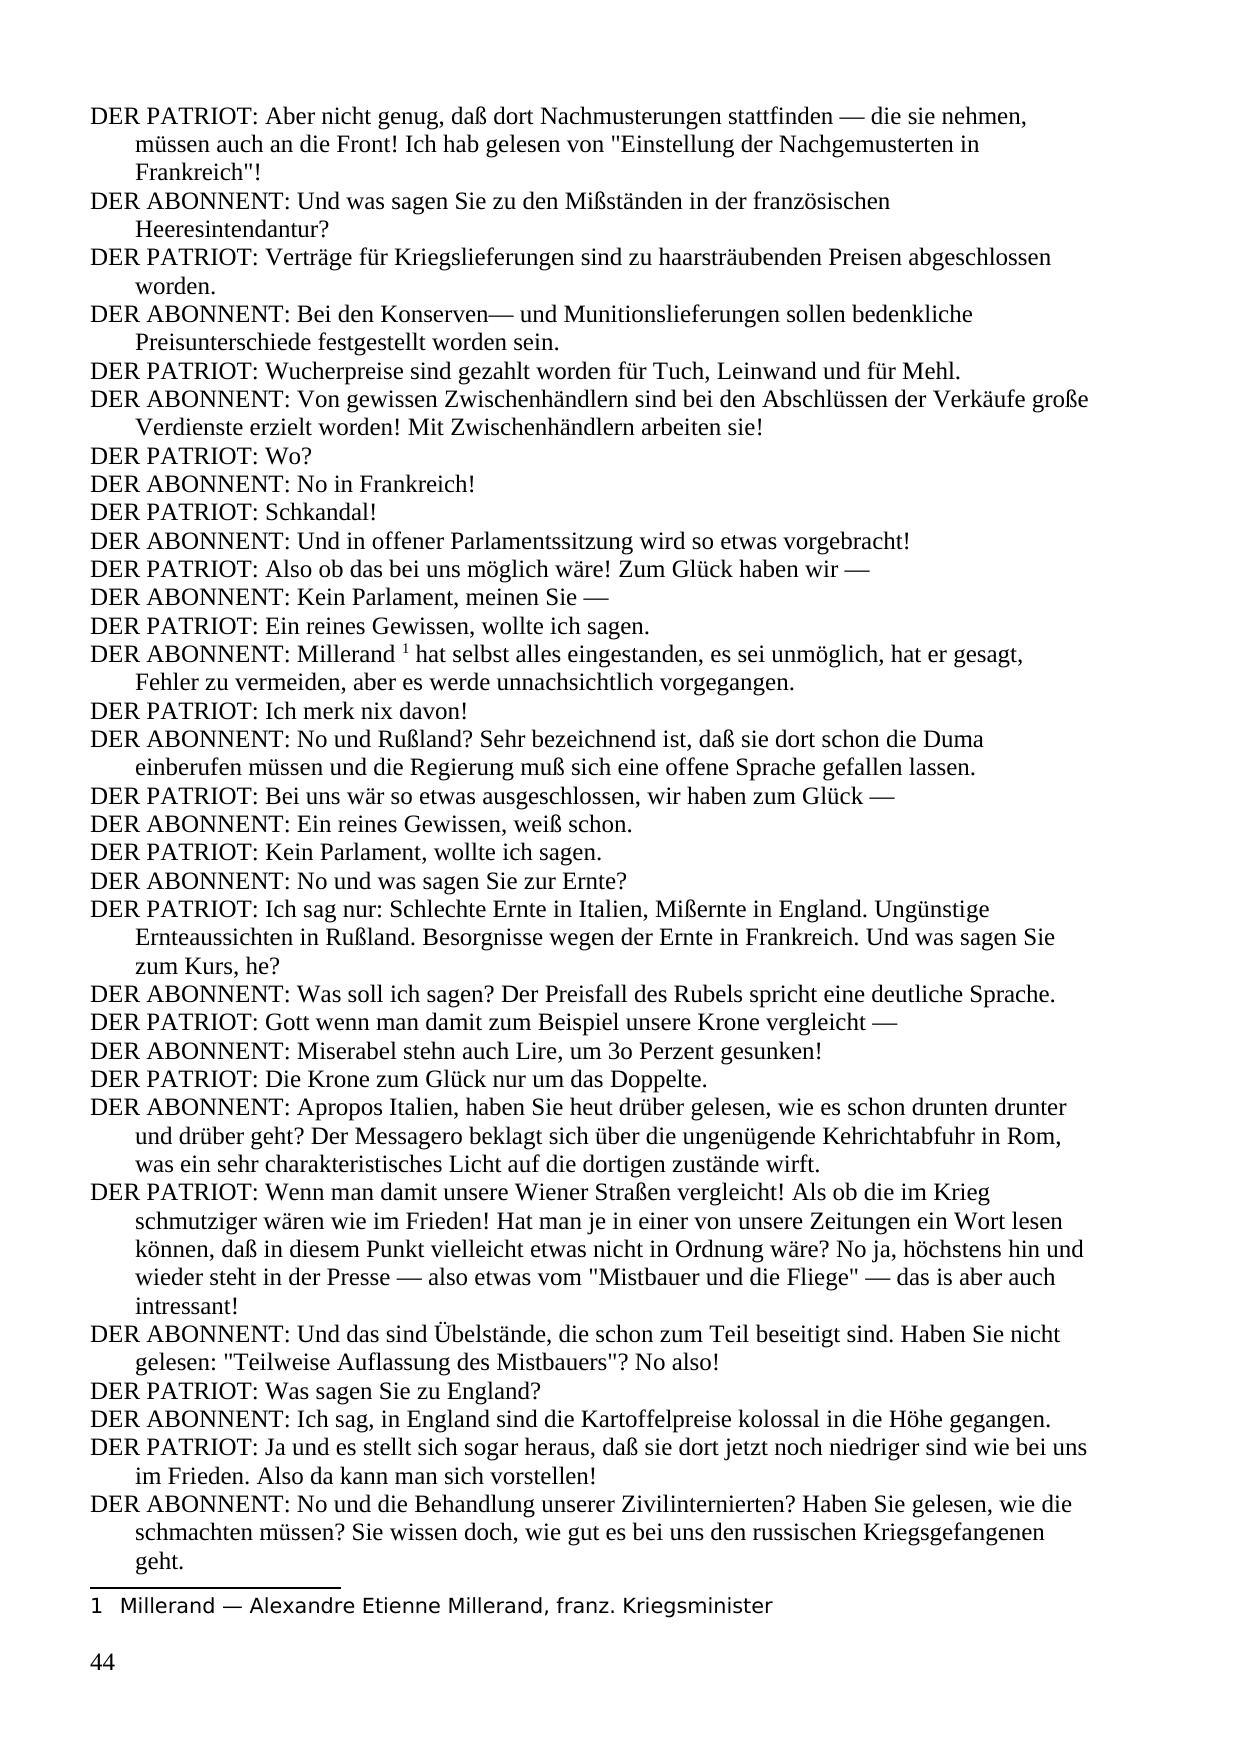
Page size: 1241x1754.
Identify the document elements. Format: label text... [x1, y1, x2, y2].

text DER ABONNENT: Apropos Italien, haben Sie heut drüber gelesen, wie es schon drunten drunter und drüber geht? Der Messagero beklagt sich über die ungenügende Kehrichtabfuhr in Rom, was ein sehr charakteristisches Licht auf die dortigen zustände wirft. [90, 1093, 1091, 1178]
text DER PATRIOT: Ich merk nix davon! [90, 696, 1091, 724]
text DER PATRIOT: Was sagen Sie zu England? [90, 1376, 1091, 1404]
text DER ABONNENT: Und in offener Parlamentssitzung wird so etwas vorgebracht! [90, 526, 1091, 554]
text DER ABONNENT: No in Frankreich! [90, 469, 1091, 498]
text DER ABONNENT: Und das sind Übelstände, die schon zum Teil beseitigt sind. Haben Sie nicht gelesen: "Teilweise Auflassung des Mistbauers"? No also! [90, 1319, 1091, 1376]
text DER PATRIOT: Schkandal! [90, 498, 1091, 526]
text DER PATRIOT: Bei uns wär so etwas ausgeschlossen, wir haben zum Glück — [90, 781, 1091, 809]
text DER PATRIOT: Kein Parlament, wollte ich sagen. [90, 838, 1091, 866]
text DER PATRIOT: Die Krone zum Glück nur um das Doppelte. [90, 1064, 1091, 1093]
text DER ABONNENT: No und die Behandlung unserer Zivilinternierten? Haben Sie gelesen, wie die schmachten müssen? Sie wissen doch, wie gut es bei uns den russischen Kriegsgefangenen geht. [90, 1489, 1091, 1574]
text DER ABONNENT: No und Rußland? Sehr bezeichnend ist, daß sie dort schon die Duma einberufen müssen und die Regierung muß sich eine offene Sprache gefallen lassen. [90, 724, 1091, 781]
text DER PATRIOT: Ja und es stellt sich sogar heraus, daß sie dort jetzt noch niedriger sind wie bei uns im Frieden. Also da kann man sich vorstellen! [90, 1433, 1091, 1489]
text DER PATRIOT: Ich sag nur: Schlechte Ernte in Italien, Mißernte in England. Ungünstige Ernteaussichten in Rußland. Besorgnisse wegen der Ernte in Frankreich. Und was sagen Sie zum Kurs, he? [90, 894, 1091, 979]
text DER PATRIOT: Wucherpreise sind gezahlt worden für Tuch, Leinwand und für Mehl. [90, 356, 1091, 384]
text DER ABONNENT: Ich sag, in England sind die Kartoffelpreise kolossal in die Höhe gegangen. [90, 1404, 1091, 1433]
text DER ABONNENT: Miserabel stehn auch Lire, um 3o Perzent gesunken! [90, 1036, 1091, 1064]
text DER PATRIOT: Wo? [90, 441, 1091, 469]
text DER ABONNENT: Und was sagen Sie zu den Mißständen in der französischen Heeresintendantur? [90, 186, 1091, 243]
text DER PATRIOT: Also ob das bei uns möglich wäre! Zum Glück haben wir — [90, 554, 1091, 583]
text Millerand — Alexandre Etienne Millerand, franz. Kriegsminister [90, 1594, 1091, 1618]
text DER ABONNENT: Millerand hat selbst alles eingestanden, es sei unmöglich, hat er gesagt, Fehler zu vermeiden, aber es werde unnachsichtlich vorgegangen. [90, 639, 1091, 696]
text DER PATRIOT: Ein reines Gewissen, wollte ich sagen. [90, 611, 1091, 639]
text DER ABONNENT: Ein reines Gewissen, weiß schon. [90, 809, 1091, 838]
text DER PATRIOT: Wenn man damit unsere Wiener Straßen vergleicht! Als ob die im Krieg schmutziger wären wie im Frieden! Hat man je in einer von unsere Zeitungen ein Wort lesen können, daß in diesem Punkt vielleicht etwas nicht in Ordnung wäre? No ja, höchstens hin und wieder steht in der Presse — also etwas vom "Mistbauer und die Fliege" — das is aber auch intressant! [90, 1178, 1091, 1319]
text DER ABONNENT: Bei den Konserven— und Munitionslieferungen sollen bedenkliche Preisunterschiede festgestellt worden sein. [90, 299, 1091, 356]
text DER ABONNENT: No und was sagen Sie zur Ernte? [90, 866, 1091, 894]
text DER PATRIOT: Verträge für Kriegslieferungen sind zu haarsträubenden Preisen abgeschlossen worden. [90, 243, 1091, 299]
text DER ABONNENT: Kein Parlament, meinen Sie — [90, 583, 1091, 611]
text DER ABONNENT: Von gewissen Zwischenhändlern sind bei den Abschlüssen der Verkäufe große Verdienste erzielt worden! Mit Zwischenhändlern arbeiten sie! [90, 384, 1091, 441]
text DER PATRIOT: Gott wenn man damit zum Beispiel unsere Krone vergleicht — [90, 1008, 1091, 1036]
text DER PATRIOT: Aber nicht genug, daß dort Nachmusterungen stattfinden — die sie nehmen, müssen auch an die Front! Ich hab gelesen von "Einstellung der Nachgemusterten in Frankreich"! [90, 75, 1091, 186]
text DER ABONNENT: Was soll ich sagen? Der Preisfall des Rubels spricht eine deutliche Sprache. [90, 979, 1091, 1008]
